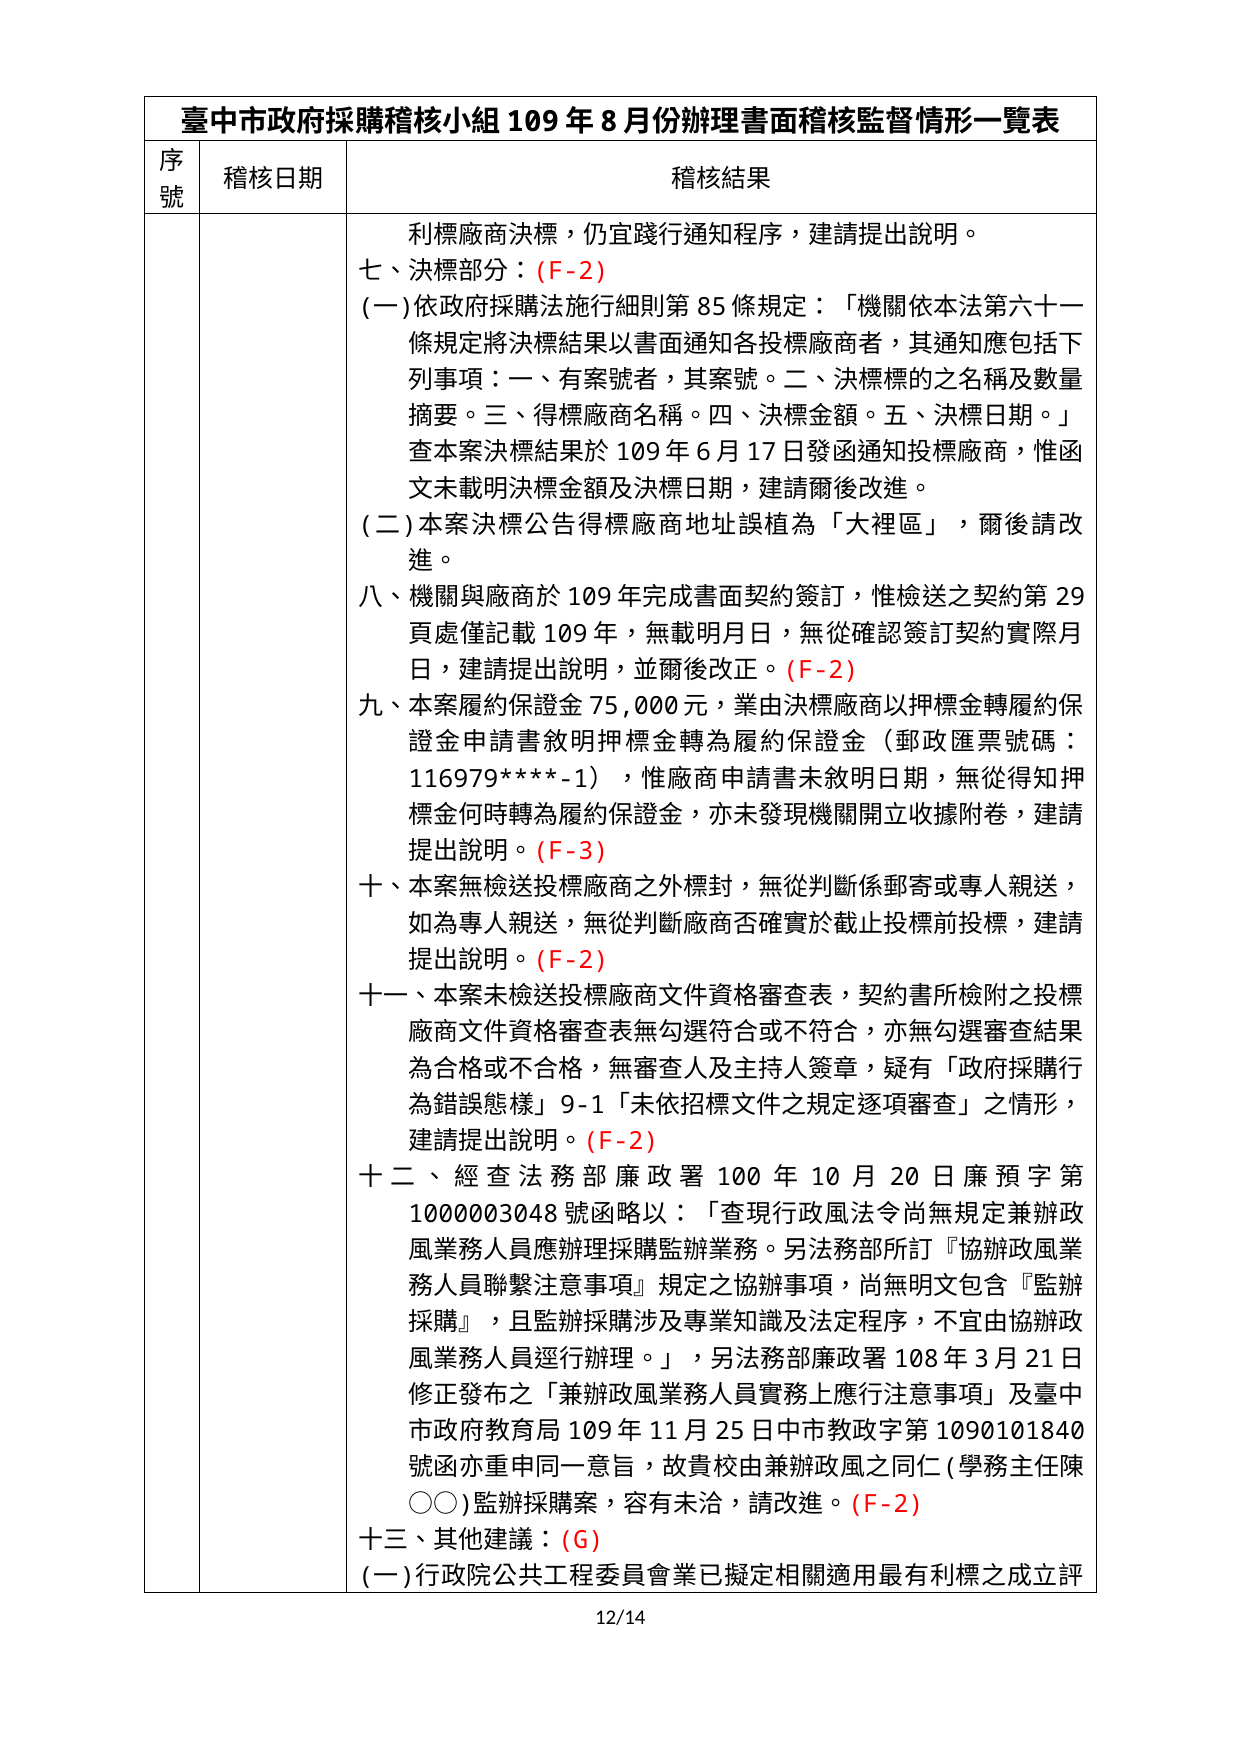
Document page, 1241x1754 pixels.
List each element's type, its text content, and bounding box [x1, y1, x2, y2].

table_cell 序號 [145, 141, 199, 213]
table_header 臺中市政府採購稽核小組109年8月份辦理書面稽核監督情形一覽表 [145, 97, 1096, 140]
table_cell 稽核日期 [200, 141, 346, 213]
table_cell 稽核結果 [347, 141, 1096, 213]
table_cell [200, 214, 346, 1592]
table_cell 利標廠商決標，仍宜踐行通知程序，建請提出說明。 七、決標部分：(F-2) (一)依政府採購法施行細則第85條規定：「機關依本法第六十一條規定將決標結果以書面通知各投標廠商者，其通知應包括下列事項：一、有案號者，其案號。二、決標標的之名稱及數量摘要。三、得標廠商名稱。四、決標金額。五、決標日期。」查本案決標結果於109年6月17日發函通知投標廠商，惟函文未載明決標金額及決標日期，建請爾後改進。 (二)本案決標公告得標廠商地址誤植為「大裡區」，爾後請改進。 八、機關與廠商於109年完成書面契約簽訂，惟檢送之契約第29頁處僅記載109年，無載明月日，無從確認簽訂契約實際月日，建請提出說明，並爾後改正。(F-2) 九、本案履約保證金75,000元，業由決標廠商以押標金轉履約保證金申請書敘明押標金轉為履約保證金（郵政匯票號碼：116979****-1），惟廠商申請書未敘明日期，無從得知押標金何時轉為履約保證金，亦未發現機關開立收據附卷，建請提出說明。(F-3) 十、本案無檢送投標廠商之外標封，無從判斷係郵寄或專人親送，如為專人親送，無從判斷廠商否確實於截止投標前投標，建請提出說明。(F-2) 十一、本案未檢送投標廠商文件資格審查表，契約書所檢附之投標廠商文件資格審查表無勾選符合或不符合，亦無勾選審查結果為合格或不合格，無審查人及主持人簽章，疑有「政府採購行為錯誤態樣」9-1「未依招標文件之規定逐項審查」之情形，建請提出說明。(F-2) 十二、經查法務部廉政署100年10月20日廉預字第1000003048號函略以：「查現行政風法令尚無規定兼辦政風業務人員應辦理採購監辦業務。另法務部所訂『協辦政風業務人員聯繫注意事項』規定之協辦事項，尚無明文包含『監辦採購』，且監辦採購涉及專業知識及法定程序，不宜由協辦政風業務人員逕行辦理。」，另法務部廉政署108年3月21日修正發布之「兼辦政風業務人員實務上應行注意事項」及臺中市政府教育局109年11月25日中市教政字第1090101840號函亦重申同一意旨，故貴校由兼辦政風之同仁(學務主任陳○○)監辦採購案，容有未洽，請改進。(F-2) 十三、其他建議：(G) (一)行政院公共工程委員會業已擬定相關適用最有利標之成立評 [347, 214, 1096, 1592]
table_cell [145, 214, 199, 1592]
